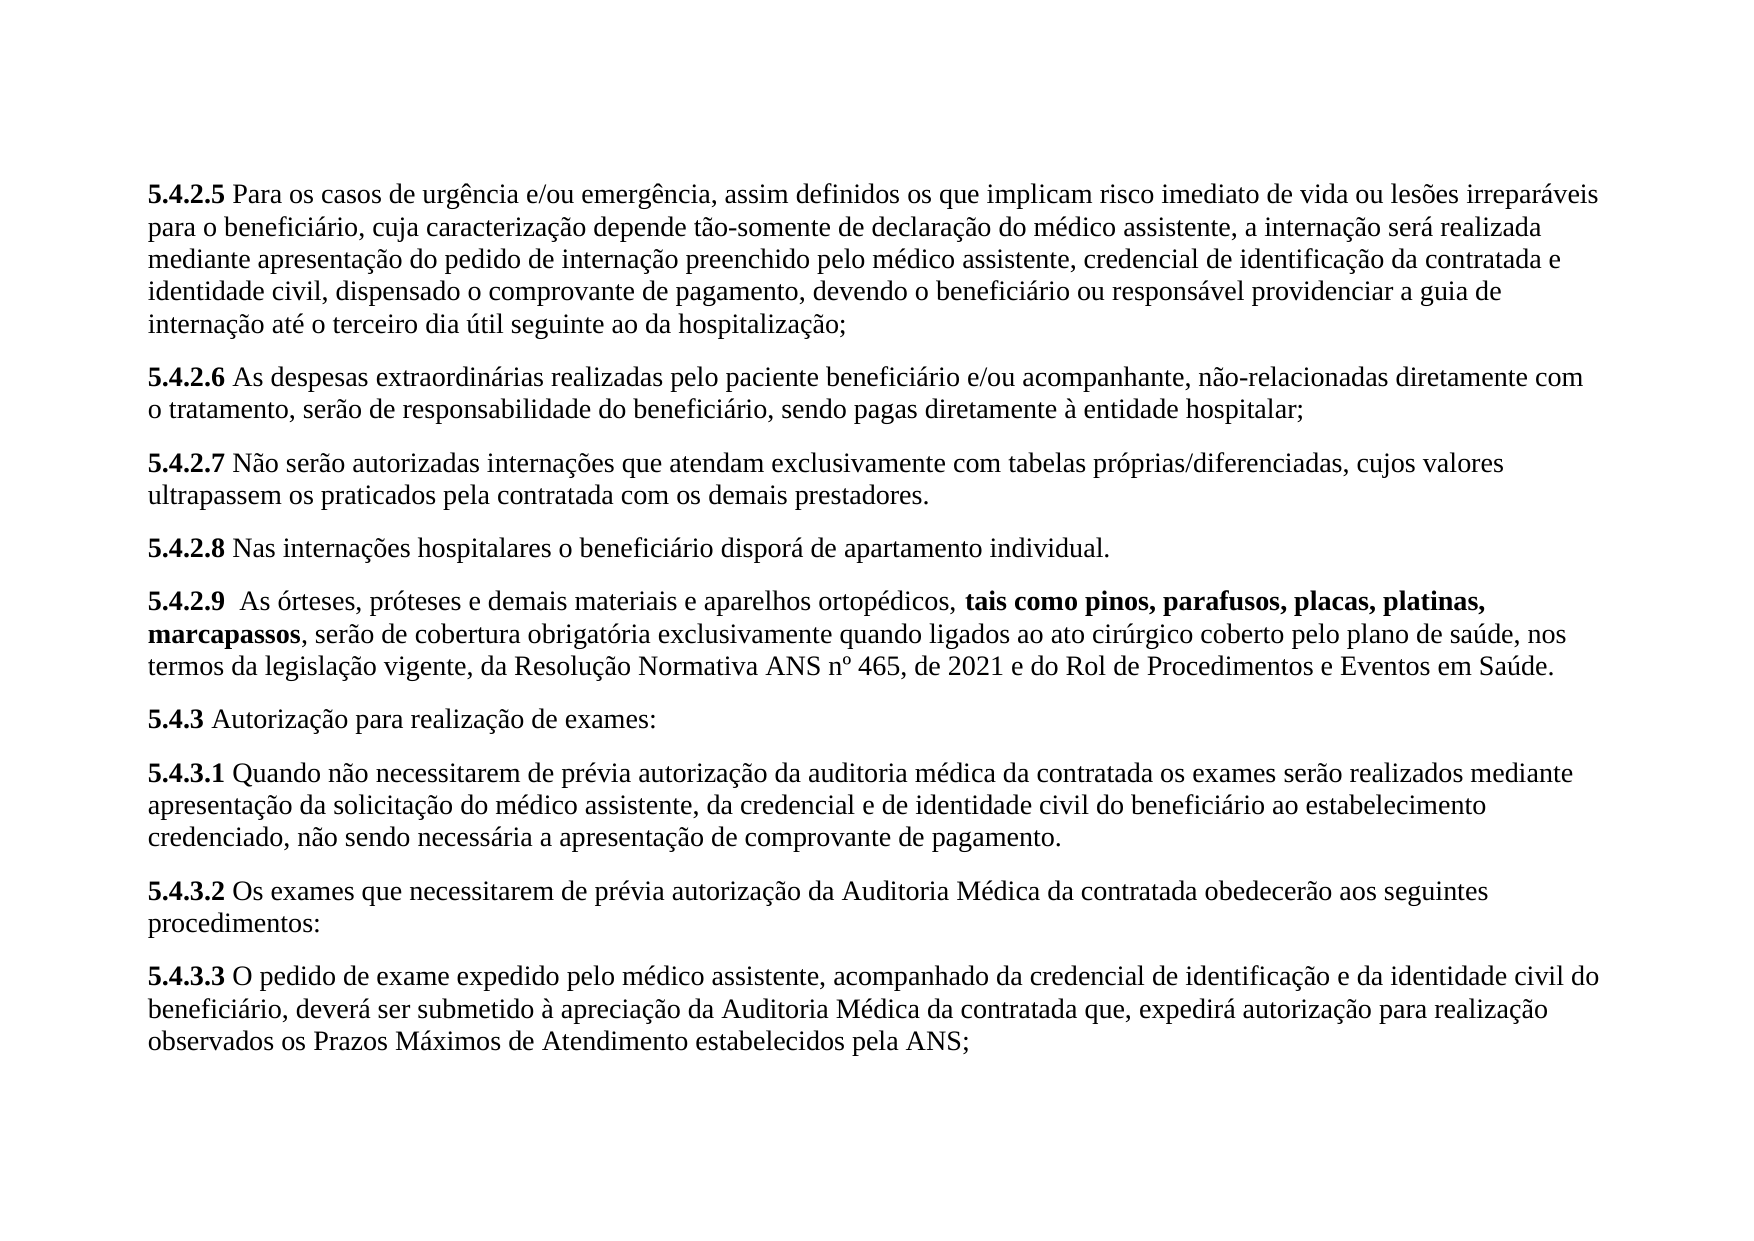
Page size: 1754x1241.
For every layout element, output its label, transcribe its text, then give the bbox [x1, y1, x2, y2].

text 5.4.2.9 As órteses, próteses e demais materiais e aparelhos ortopédicos, tais como pinos, parafusos, placas, platinas, marcapassos, serão de cobertura obrigatória exclusivamente quando ligados ao ato cirúrgico coberto pelo plano de saúde, nos termos da legislação vigente, da Resolução Normativa ANS nº 465, de 2021 e do Rol de Procedimentos e Eventos em Saúde. [148, 584, 1606, 682]
text 5.4.3 Autorização para realização de exames: [148, 702, 1606, 735]
text 5.4.3.1 Quando não necessitarem de prévia autorização da auditoria médica da contratada os exames serão realizados mediante apresentação da solicitação do médico assistente, da credencial e de identidade civil do beneficiário ao estabelecimento credenciado, não sendo necessária a apresentação de comprovante de pagamento. [148, 756, 1606, 853]
text 5.4.2.8 Nas internações hospitalares o beneficiário disporá de apartamento individual. [148, 531, 1606, 564]
text 5.4.3.2 Os exames que necessitarem de prévia autorização da Auditoria Médica da contratada obedecerão aos seguintes procedimentos: [148, 874, 1606, 938]
text 5.4.2.5 Para os casos de urgência e/ou emergência, assim definidos os que implicam risco imediato de vida ou lesões irreparáveis para o beneficiário, cuja caracterização depende tão-somente de declaração do médico assistente, a internação será realizada mediante apresentação do pedido de internação preenchido pelo médico assistente, credencial de identificação da contratada e identidade civil, dispensado o comprovante de pagamento, devendo o beneficiário ou responsável providenciar a guia de internação até o terceiro dia útil seguinte ao da hospitalização; [148, 177, 1606, 339]
text 5.4.2.6 As despesas extraordinárias realizadas pelo paciente beneficiário e/ou acompanhante, não-relacionadas diretamente com o tratamento, serão de responsabilidade do beneficiário, sendo pagas diretamente à entidade hospitalar; [148, 360, 1606, 425]
text 5.4.2.7 Não serão autorizadas internações que atendam exclusivamente com tabelas próprias/diferenciadas, cujos valores ultrapassem os praticados pela contratada com os demais prestadores. [148, 446, 1606, 510]
text 5.4.3.3 O pedido de exame expedido pelo médico assistente, acompanhado da credencial de identificação e da identidade civil do beneficiário, deverá ser submetido à apreciação da Auditoria Médica da contratada que, expedirá autorização para realização observados os Prazos Máximos de Atendimento estabelecidos pela ANS; [148, 959, 1606, 1057]
